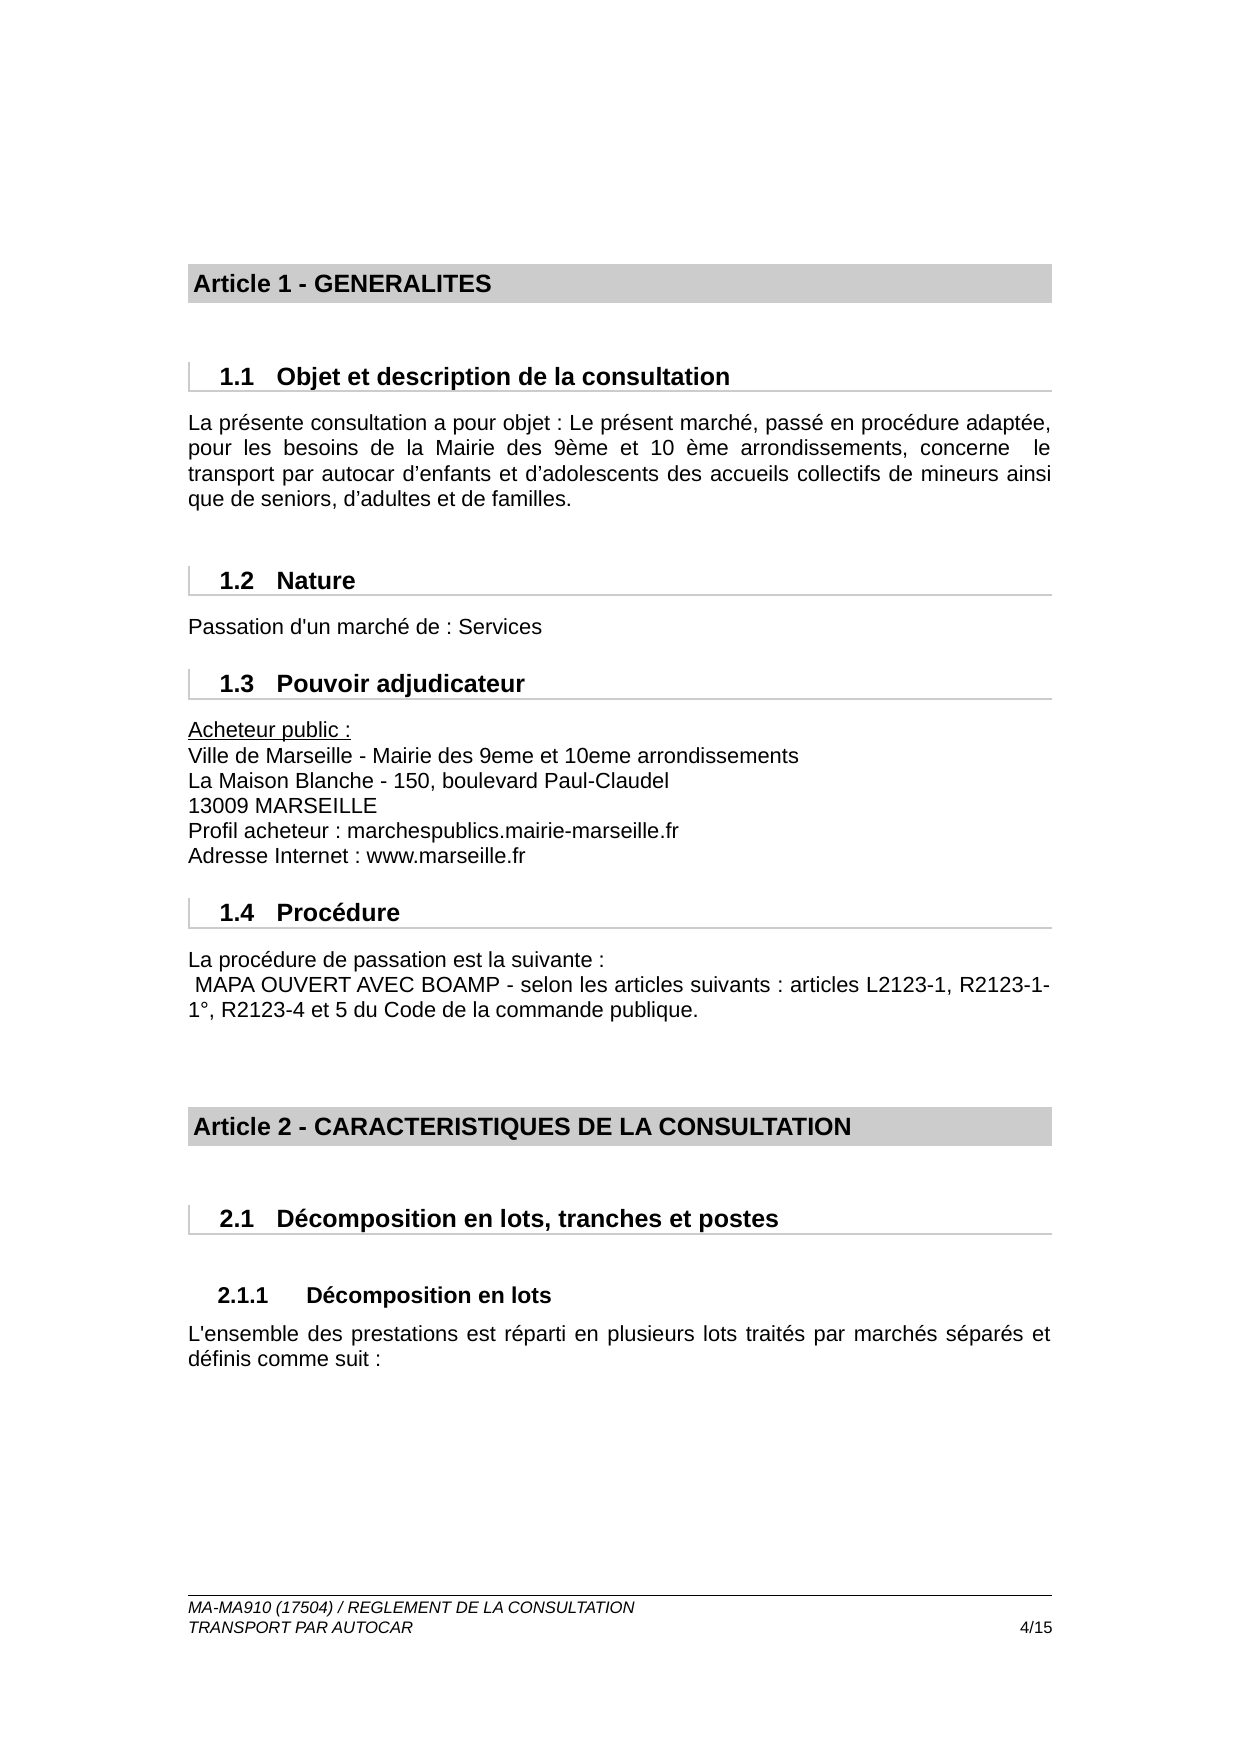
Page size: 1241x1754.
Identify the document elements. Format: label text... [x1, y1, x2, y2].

text L'ensemble des prestations est réparti en plusieurs lots traités par marchés séparés et définis comme suit : [188, 1321, 1052, 1371]
text Passation d'un marché de : Services [188, 614, 1052, 639]
subtitle CARACTERISTIQUES DE LA CONSULTATION [190, 1109, 1050, 1143]
subtitle Objet et description de la consultation [190, 362, 1052, 390]
text MAPA OUVERT AVEC BOAMP - selon les articles suivants : articles L2123-1, R2123-1-1°, R2123-4 et 5 du Code de la commande publique. [188, 972, 1052, 1022]
text 13009 MARSEILLE [188, 793, 1052, 818]
text Ville de Marseille - Mairie des 9eme et 10eme arrondissements [188, 743, 1052, 768]
text Adresse Internet : www.marseille.fr [188, 843, 1052, 869]
subtitle Pouvoir adjudicateur [190, 669, 1052, 698]
text La Maison Blanche - 150, boulevard Paul-Claudel [188, 768, 1052, 793]
text La procédure de passation est la suivante : [188, 947, 1052, 972]
text Acheteur public : [188, 717, 1052, 743]
subtitle Nature [190, 566, 1052, 594]
text Profil acheteur : marchespublics.mairie-marseille.fr [188, 818, 1052, 843]
subtitle GENERALITES [190, 266, 1050, 300]
subtitle Décomposition en lots, tranches et postes [188, 1204, 1052, 1233]
text La présente consultation a pour objet : Le présent marché, passé en procédure adaptée, pour les besoins de la Mairie des 9ème et 10 ème arrondissements, concerne le transport par autocar d’enfants et d’adolescents des accueils collectifs de mineurs ainsi que de seniors, d’adultes et de familles. [188, 410, 1052, 511]
subtitle Procédure [190, 898, 1052, 927]
subtitle Décomposition en lots [188, 1282, 1052, 1309]
